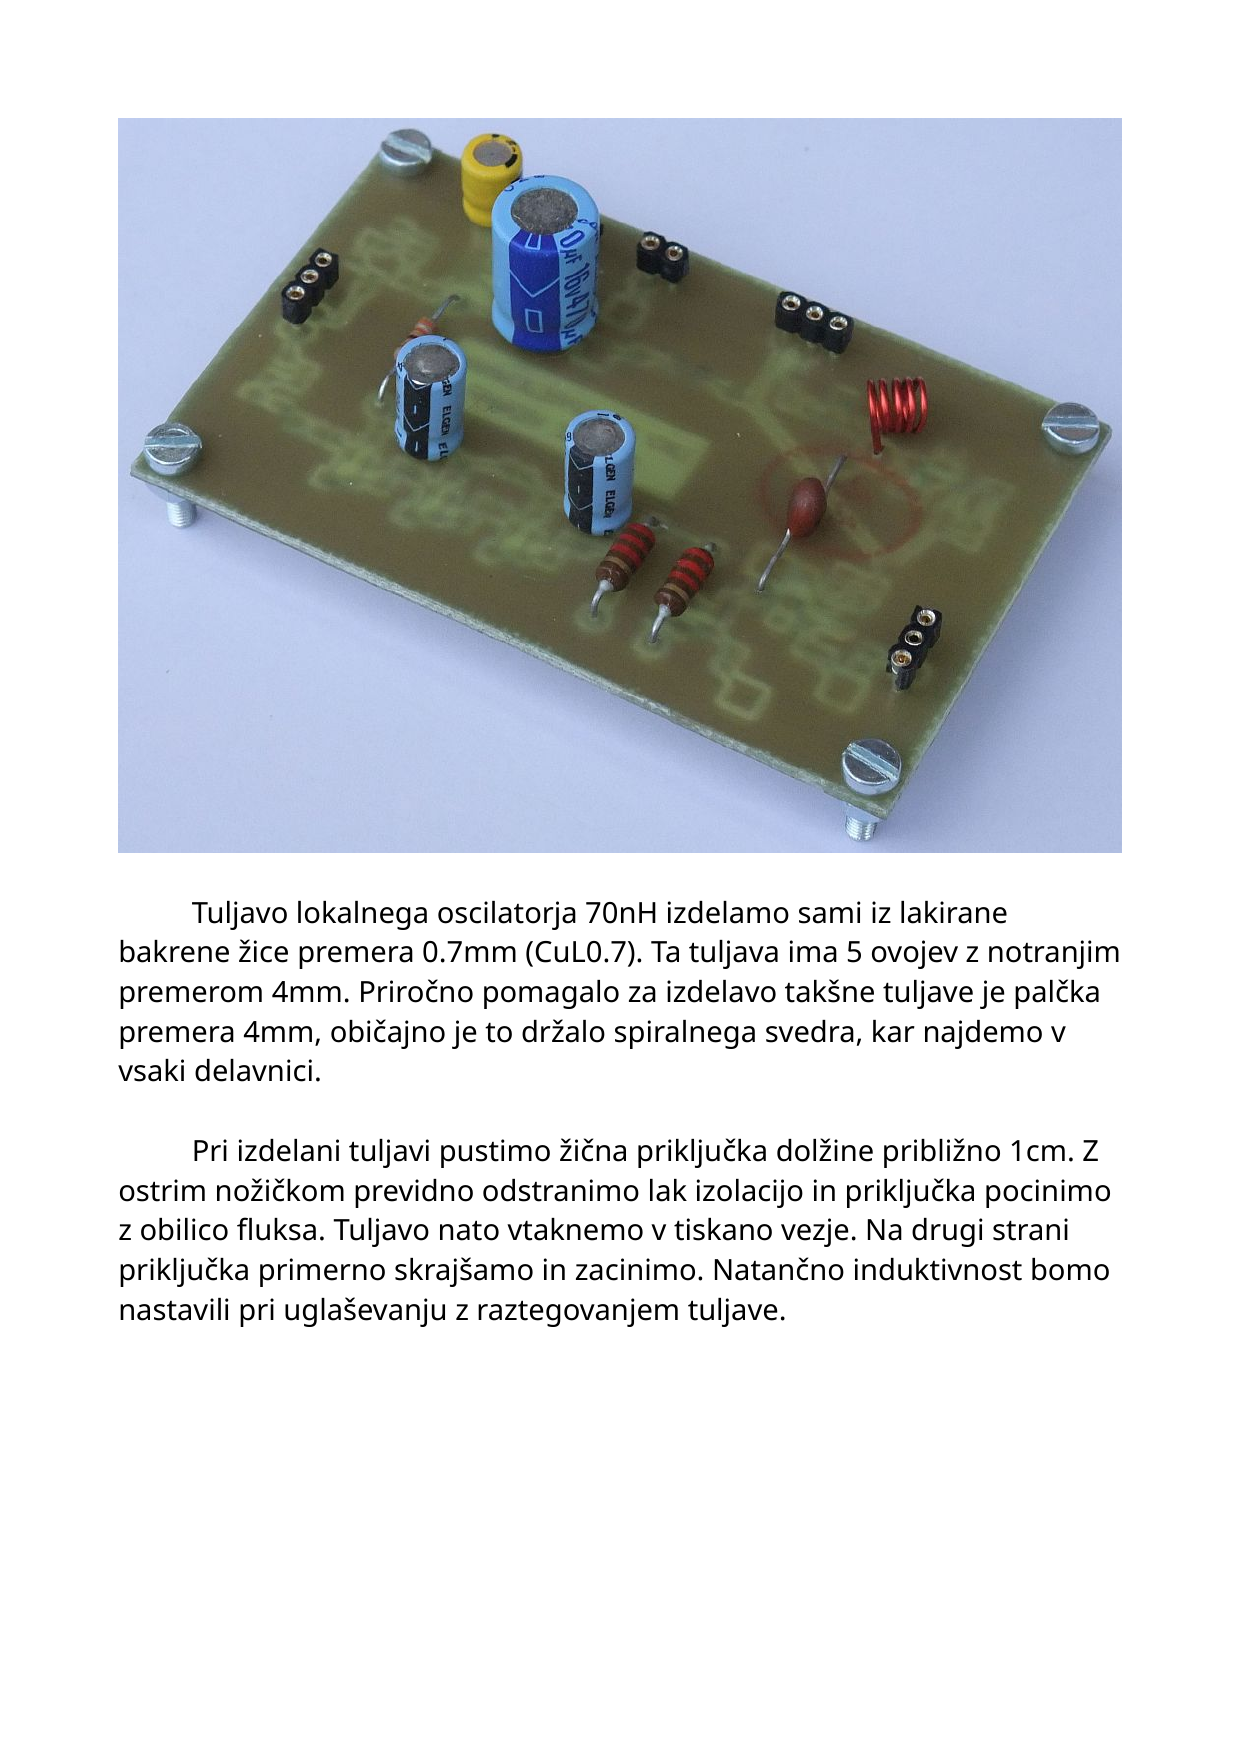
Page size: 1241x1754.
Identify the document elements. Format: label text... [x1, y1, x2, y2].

text Pri izdelani tuljavi pustimo žična priključka dolžine približno 1cm. Z ostrim nožičkom previdno odstranimo lak izolacijo in priključka pocinimo z obilico fluksa. Tuljavo nato vtaknemo v tiskano vezje. Na drugi strani priključka primerno skrajšamo in zacinimo. Natančno induktivnost bomo nastavili pri uglaševanju z raztegovanjem tuljave. [118, 1130, 1122, 1328]
text Tuljavo lokalnega oscilatorja 70nH izdelamo sami iz lakirane bakrene žice premera 0.7mm (CuL0.7). Ta tuljava ima 5 ovojev z notranjim premerom 4mm. Priročno pomagalo za izdelavo takšne tuljave je palčka premera 4mm, običajno je to držalo spiralnega svedra, kar najdemo v vsaki delavnici. [118, 892, 1122, 1090]
picture [118, 118, 1122, 853]
